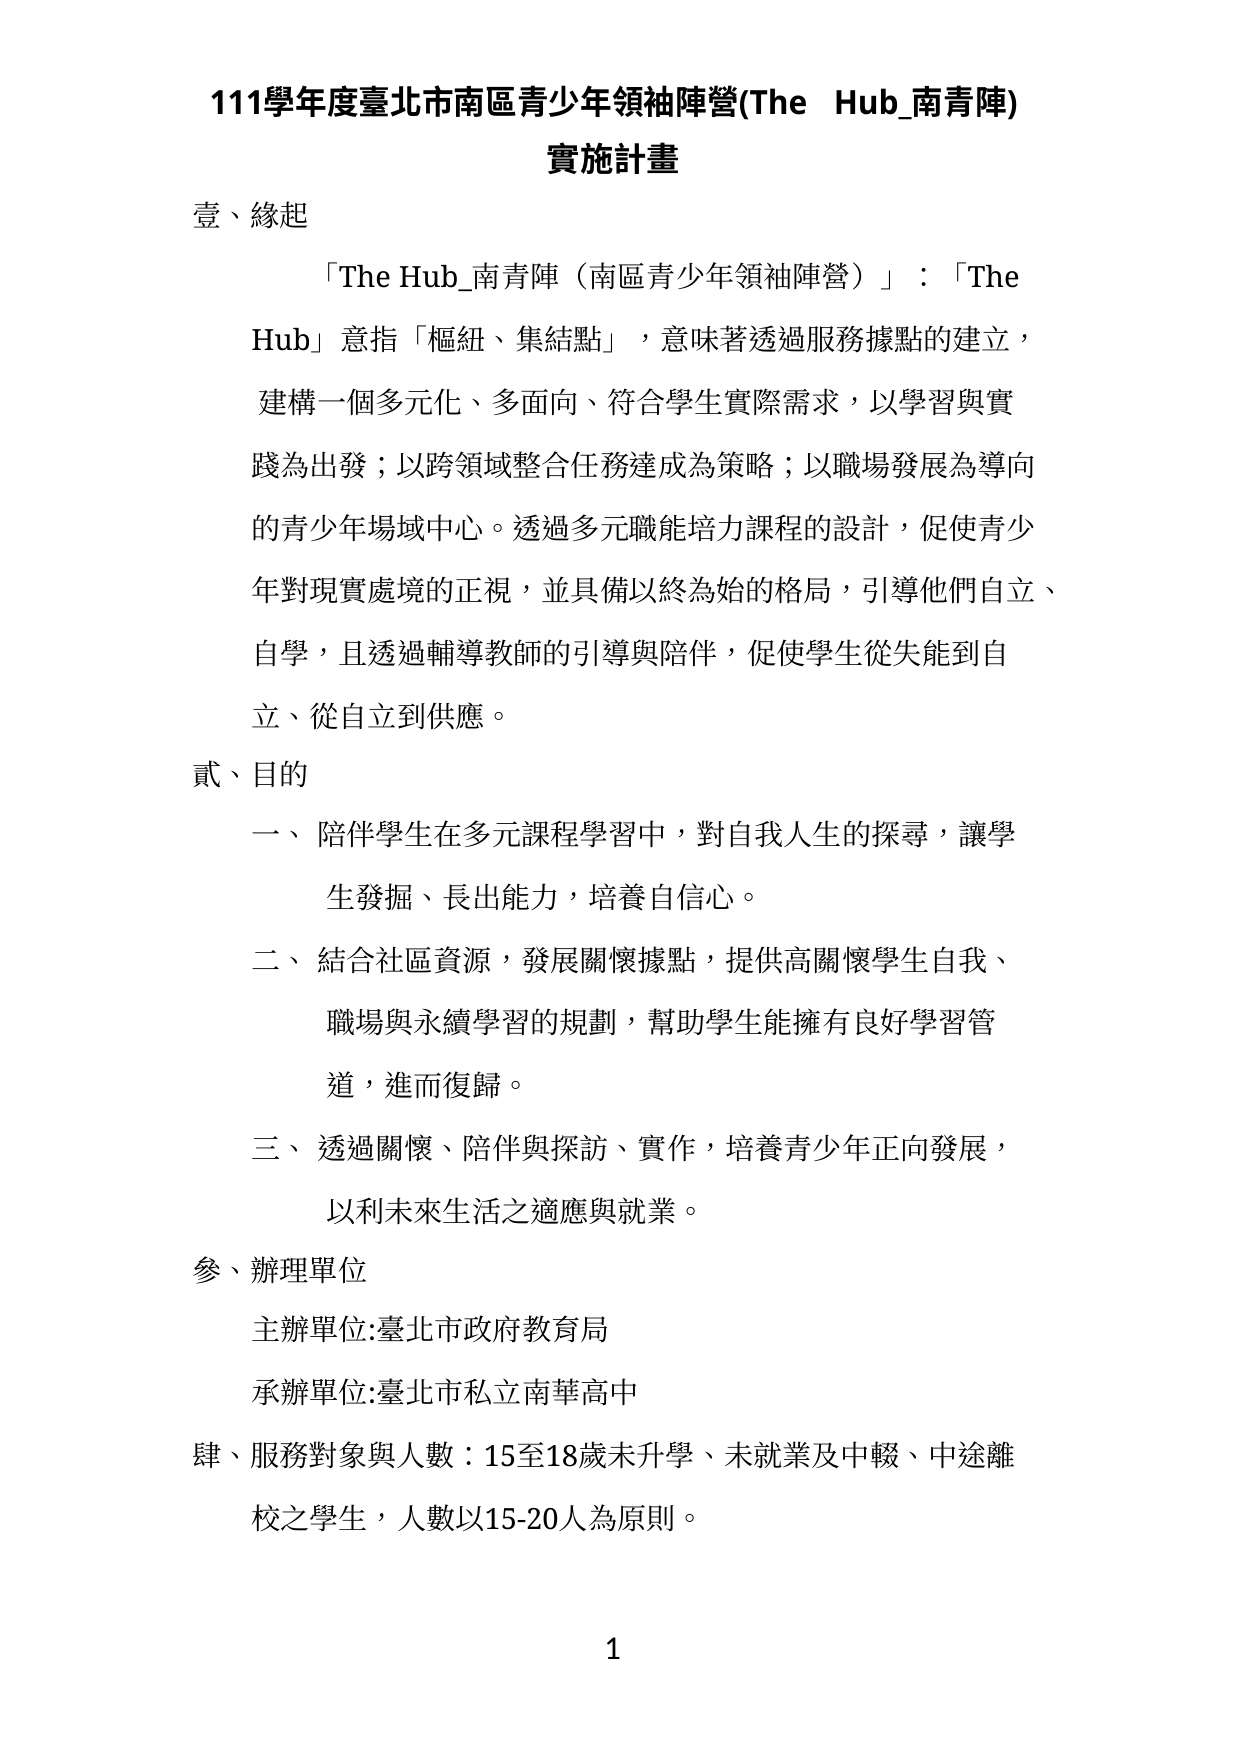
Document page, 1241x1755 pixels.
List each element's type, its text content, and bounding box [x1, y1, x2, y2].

text 一、 陪伴學生在多元課程學習中，對自我人生的探尋，讓學生發掘、長出能力，培養自信心。 [251, 812, 1027, 916]
text 壹、緣起 [192, 193, 1174, 235]
text 肆、服務對象與人數：15至18歲未升學、未就業及中輟、中途離校之學生，人數以15-20人為原則。 [192, 1433, 1039, 1538]
text 三、 透過關懷、陪伴與探訪、實作，培養青少年正向發展， 以利未來生活之適應與就業。 [251, 1126, 1027, 1231]
text 貳、目的 [192, 757, 1174, 793]
text 實施計畫 [195, 124, 1031, 183]
text 111學年度臺北市南區青少年領袖陣營(The Hub_南青陣) [196, 75, 1031, 124]
text 二、 結合社區資源，發展關懷據點，提供高關懷學生自我、職場與永續學習的規劃，幫助學生能擁有良好學習管 道，進而復歸。 [251, 937, 1027, 1105]
text 參、辦理單位 [192, 1251, 1174, 1288]
text 主辦單位:臺北市政府教育局 承辦單位:臺北市私立南華高中 [251, 1306, 646, 1412]
text 「The Hub_南青陣（南區青少年領袖陣營）」：「The Hub」意指「樞紐、集結點」，意味著透過服務據點的建立， 建構一個多元化、多面向、符合學生實際需求，以學習與實踐為出發；以跨領域整合任務達成為策略；以職場發展為導向的青少年場域中心。透過多元職能培力課程的設計，促使青少年對現實處境的正視，並具備以終為始的格局，引導他們自立、自學，且透過輔導教師的引導與陪伴，促使學生從失能到自 立、從自立到供應。 [251, 254, 1039, 736]
